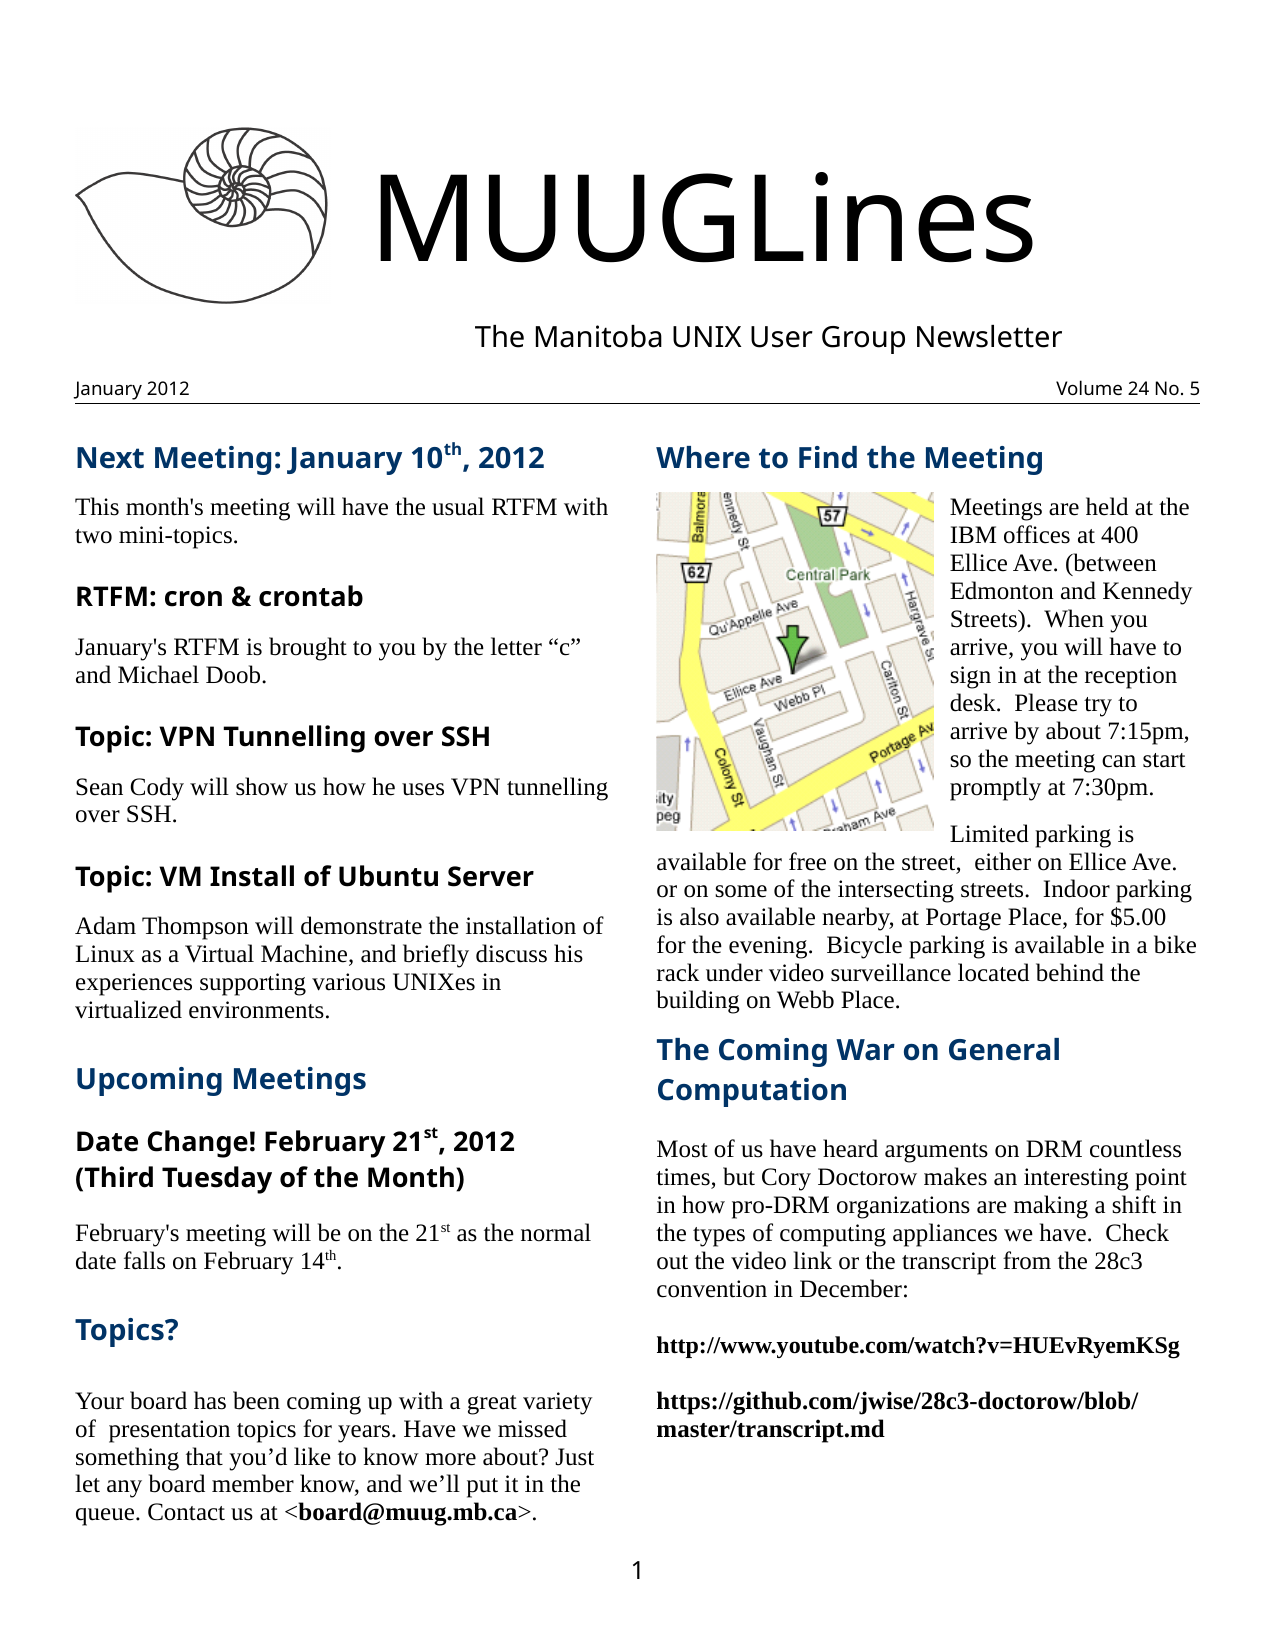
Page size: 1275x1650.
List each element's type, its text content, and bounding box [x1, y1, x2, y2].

text Your board has been coming up with a great variety of presentation topics for years. Have we missed something that you’d like to know more about? Just let any board member know, and we’ll put it in the queue. Contact us at <board@muug.mb.ca>. [75, 1364, 619, 1526]
text http://www.youtube.com/watch?v=HUEvRyemKSg [656, 1323, 1200, 1358]
subtitle Topic: VPN Tunnelling over SSH [75, 717, 619, 754]
text Meetings are held at the IBM offices at 400 Ellice Ave. (between Edmonton and Kennedy Streets). When you arrive, you will have to sign in at the reception desk. Please try to arrive by about 7:15pm, so the meeting can start promptly at 7:30pm. [934, 492, 1200, 800]
text January 2012 Volume 24 No. 5 [75, 376, 1200, 403]
text Sean Cody will show us how he uses VPN tunnelling over SSH. [75, 763, 619, 828]
text The Manitoba UNIX User Group Newsletter [337, 316, 1200, 356]
text https://github.com/jwise/28c3-doctorow/blob/master/transcript.md [656, 1378, 1200, 1442]
subtitle Topic: VM Install of Ubuntu Server [75, 857, 619, 894]
text February's meeting will be on the 21st as the normal date falls on February 14th. [75, 1205, 619, 1275]
subtitle Next Meeting: January 10th, 2012 [75, 438, 619, 477]
text MUUGLines [337, 132, 1200, 297]
text This month's meeting will have the usual RTFM with two mini-topics. [75, 492, 619, 549]
subtitle Date Change! February 21st, 2012 (Third Tuesday of the Month) [75, 1122, 619, 1196]
subtitle RTFM: cron & crontab [75, 578, 619, 615]
text Adam Thompson will demonstrate the installation of Linux as a Virtual Machine, and briefly discuss his experiences supporting various UNIXes in virtualized environments. [75, 903, 619, 1024]
subtitle The Coming War on General Computation [656, 1029, 1200, 1108]
text January's RTFM is brought to you by the letter “c” and Michael Doob. [75, 624, 619, 689]
subtitle Topics? [75, 1310, 619, 1349]
subtitle Where to Find the Meeting [656, 438, 1200, 477]
text Limited parking is available for free on the street, either on Ellice Ave. or on some of the intersecting streets. Indoor parking is also available nearby, at Portage Place, for $5.00 for the evening. Bicycle parking is available in a bike rack under video surveillance located behind the building on Webb Place. [656, 820, 1200, 1014]
subtitle Upcoming Meetings [75, 1058, 619, 1098]
text Most of us have heard arguments on DRM countless times, but Cory Doctorow makes an interesting point in how pro-DRM organizations are making a shift in the types of computing appliances we have. Check out the video link or the transcript from the 28c3 convention in December: [656, 1123, 1200, 1303]
